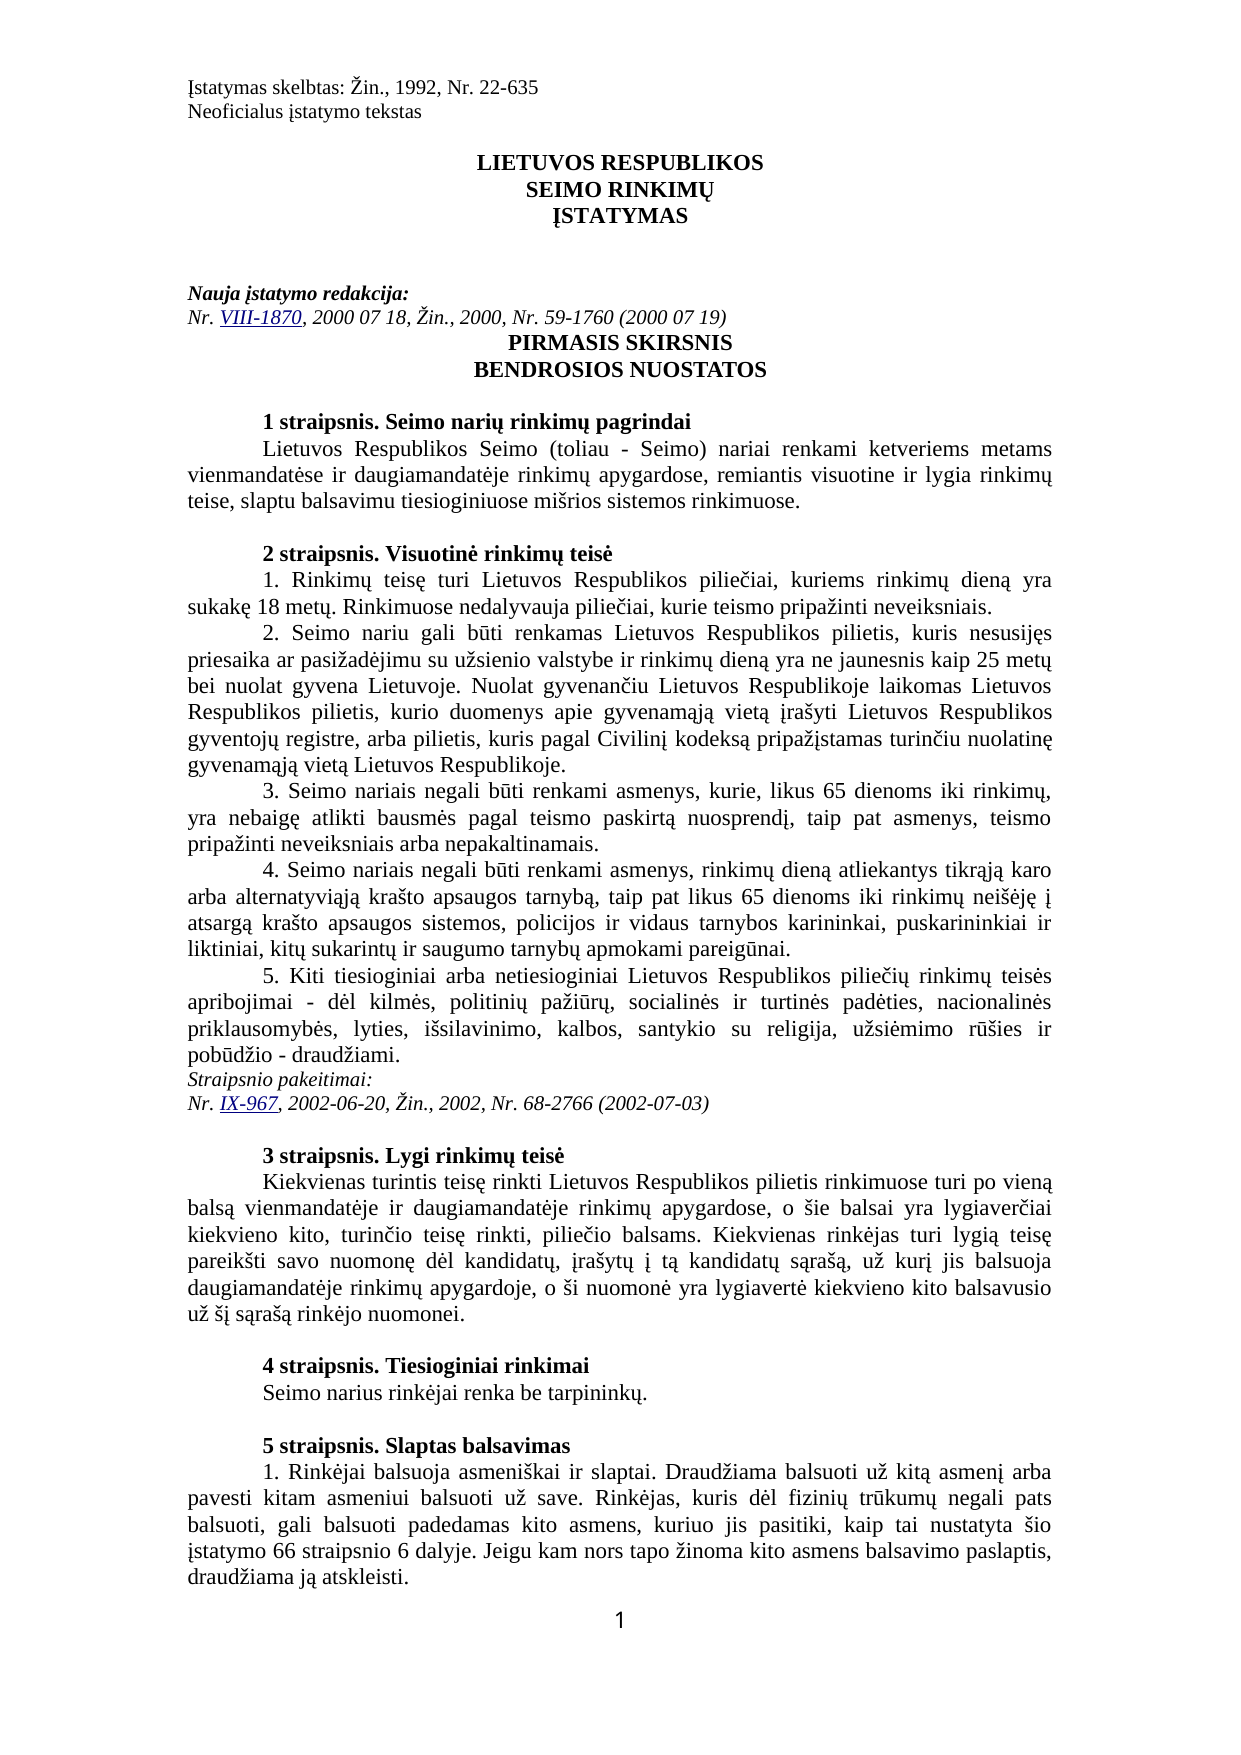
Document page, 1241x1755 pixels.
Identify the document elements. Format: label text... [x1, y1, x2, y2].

text Nauja įstatymo redakcija: [187, 281, 1053, 305]
subtitle 2 straipsnis. Visuotinė rinkimų teisė [187, 540, 1053, 567]
text ĮSTATYMAS [187, 202, 1053, 228]
subtitle 1 straipsnis. Seimo narių rinkimų pagrindai [187, 408, 1053, 435]
text LIETUVOS RESPUBLIKOS [187, 149, 1053, 176]
subtitle BENDROSIOS NUOSTATOS [187, 356, 1053, 382]
text Straipsnio pakeitimai: [187, 1067, 1053, 1091]
text 5. Kiti tiesioginiai arba netiesioginiai Lietuvos Respublikos piliečių rinkimų teisės apribojimai - dėl kilmės, politinių pažiūrų, socialinės ir turtinės padėties, nacionalinės priklausomybės, lyties, išsilavinimo, kalbos, santykio su religija, užsiėmimo rūšies ir pobūdžio - draudžiami. [187, 962, 1053, 1067]
text Įstatymas skelbtas: Žin., 1992, Nr. 22-635 [187, 75, 1053, 99]
text 1. Rinkimų teisę turi Lietuvos Respublikos piliečiai, kuriems rinkimų dieną yra sukakę 18 metų. Rinkimuose nedalyvauja piliečiai, kurie teismo pripažinti neveiksniais. [187, 567, 1053, 619]
subtitle 4 straipsnis. Tiesioginiai rinkimai [187, 1353, 1053, 1379]
subtitle 3 straipsnis. Lygi rinkimų teisė [187, 1142, 1053, 1168]
text Lietuvos Respublikos Seimo (toliau - Seimo) nariai renkami ketveriems metams vienmandatėse ir daugiamandatėje rinkimų apygardose, remiantis visuotine ir lygia rinkimų teise, slaptu balsavimu tiesioginiuose mišrios sistemos rinkimuose. [187, 435, 1053, 514]
subtitle PIRMASIS SKIRSNIS [187, 329, 1053, 356]
text Kiekvienas turintis teisę rinkti Lietuvos Respublikos pilietis rinkimuose turi po vieną balsą vienmandatėje ir daugiamandatėje rinkimų apygardose, o šie balsai yra lygiaverčiai kiekvieno kito, turinčio teisę rinkti, piliečio balsams. Kiekvienas rinkėjas turi lygią teisę pareikšti savo nuomonę dėl kandidatų, įrašytų į tą kandidatų sąrašą, už kurį jis balsuoja daugiamandatėje rinkimų apygardoje, o ši nuomonė yra lygiavertė kiekvieno kito balsavusio už šį sąrašą rinkėjo nuomonei. [187, 1168, 1053, 1326]
text 1. Rinkėjai balsuoja asmeniškai ir slaptai. Draudžiama balsuoti už kitą asmenį arba pavesti kitam asmeniui balsuoti už save. Rinkėjas, kuris dėl fizinių trūkumų negali pats balsuoti, gali balsuoti padedamas kito asmens, kuriuo jis pasitiki, kaip tai nustatyta šio įstatymo 66 straipsnio 6 dalyje. Jeigu kam nors tapo žinoma kito asmens balsavimo paslaptis, draudžiama ją atskleisti. [187, 1458, 1053, 1590]
subtitle 5 straipsnis. Slaptas balsavimas [187, 1432, 1053, 1458]
text Seimo narius rinkėjai renka be tarpininkų. [187, 1379, 1053, 1405]
text 4. Seimo nariais negali būti renkami asmenys, rinkimų dieną atliekantys tikrąją karo arba alternatyviąją krašto apsaugos tarnybą, taip pat likus 65 dienoms iki rinkimų neišėję į atsargą krašto apsaugos sistemos, policijos ir vidaus tarnybos karininkai, puskarininkiai ir liktiniai, kitų sukarintų ir saugumo tarnybų apmokami pareigūnai. [187, 856, 1053, 962]
text 3. Seimo nariais negali būti renkami asmenys, kurie, likus 65 dienoms iki rinkimų, yra nebaigę atlikti bausmės pagal teismo paskirtą nuosprendį, taip pat asmenys, teismo pripažinti neveiksniais arba nepakaltinamais. [187, 777, 1053, 856]
text Nr. IX-967, 2002-06-20, Žin., 2002, Nr. 68-2766 (2002-07-03) [187, 1091, 1053, 1115]
text Neoficialus įstatymo tekstas [187, 99, 1053, 123]
text SEIMO RINKIMŲ [187, 176, 1053, 202]
text Nr. VIII-1870, 2000 07 18, Žin., 2000, Nr. 59-1760 (2000 07 19) [187, 305, 1053, 329]
text 2. Seimo nariu gali būti renkamas Lietuvos Respublikos pilietis, kuris nesusijęs priesaika ar pasižadėjimu su užsienio valstybe ir rinkimų dieną yra ne jaunesnis kaip 25 metų bei nuolat gyvena Lietuvoje. Nuolat gyvenančiu Lietuvos Respublikoje laikomas Lietuvos Respublikos pilietis, kurio duomenys apie gyvenamąją vietą įrašyti Lietuvos Respublikos gyventojų registre, arba pilietis, kuris pagal Civilinį kodeksą pripažįstamas turinčiu nuolatinę gyvenamąją vietą Lietuvos Respublikoje. [187, 619, 1053, 777]
